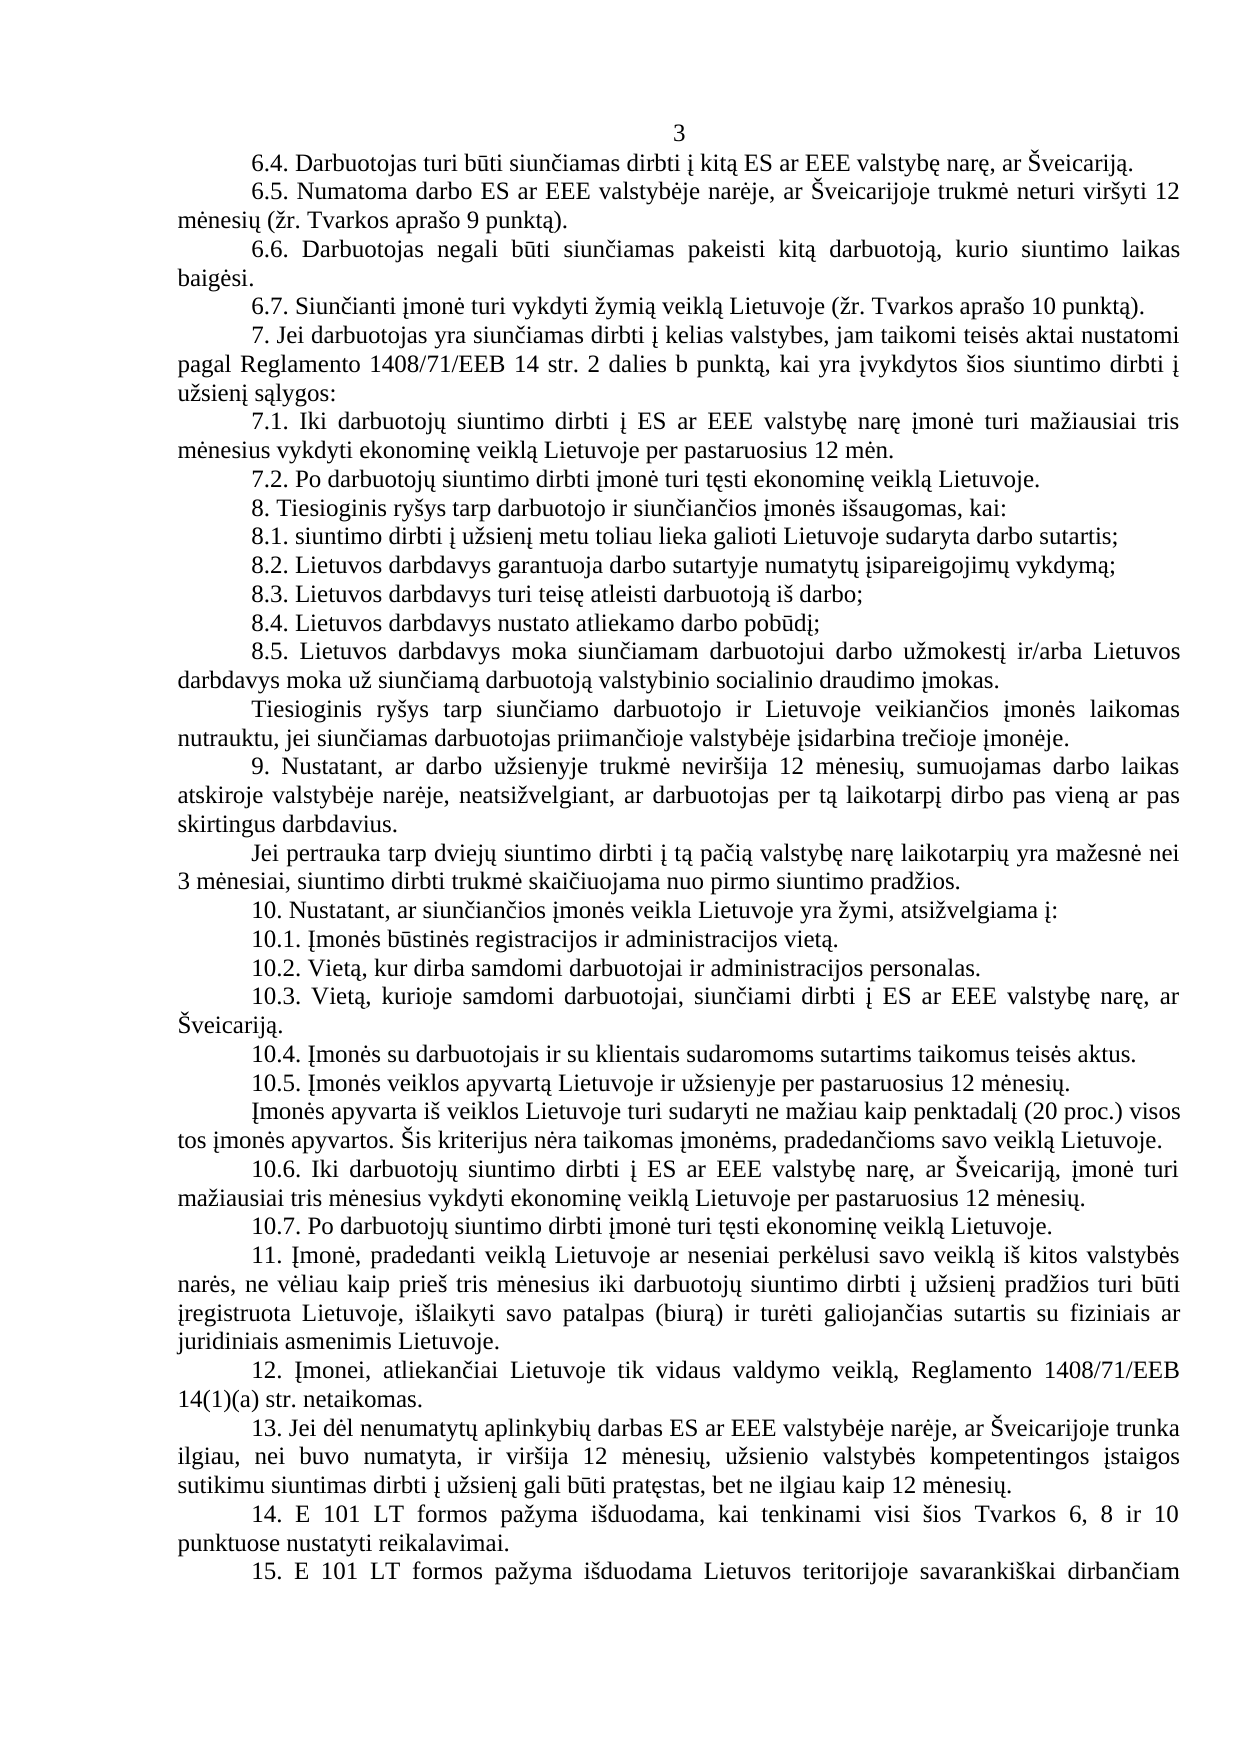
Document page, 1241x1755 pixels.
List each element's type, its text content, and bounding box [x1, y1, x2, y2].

text 8.3. Lietuvos darbdavys turi teisę atleisti darbuotoją iš darbo; [177, 579, 1181, 608]
text 8.5. Lietuvos darbdavys moka siunčiamam darbuotojui darbo užmokestį ir/arba Lietuvos darbdavys moka už siunčiamą darbuotoją valstybinio socialinio draudimo įmokas. [177, 636, 1181, 694]
text 12. Įmonei, atliekančiai Lietuvoje tik vidaus valdymo veiklą, Reglamento 1408/71/EEB 14(1)(a) str. netaikomas. [177, 1355, 1181, 1413]
text 7.2. Po darbuotojų siuntimo dirbti įmonė turi tęsti ekonominę veiklą Lietuvoje. [177, 464, 1181, 493]
text 10.3. Vietą, kurioje samdomi darbuotojai, siunčiami dirbti į ES ar EEE valstybę narę, ar Šveicariją. [177, 981, 1181, 1039]
text 10.5. Įmonės veiklos apyvartą Lietuvoje ir užsienyje per pastaruosius 12 mėnesių. [177, 1068, 1181, 1096]
text 6.5. Numatoma darbo ES ar EEE valstybėje narėje, ar Šveicarijoje trukmė neturi viršyti 12 mėnesių (žr. Tvarkos aprašo 9 punktą). [177, 176, 1181, 234]
text 10.1. Įmonės būstinės registracijos ir administracijos vietą. [177, 924, 1181, 953]
text 7. Jei darbuotojas yra siunčiamas dirbti į kelias valstybes, jam taikomi teisės aktai nustatomi pagal Reglamento 1408/71/EEB 14 str. 2 dalies b punktą, kai yra įvykdytos šios siuntimo dirbti į užsienį sąlygos: [177, 320, 1181, 406]
text 10.2. Vietą, kur dirba samdomi darbuotojai ir administracijos personalas. [177, 953, 1181, 981]
text 7.1. Iki darbuotojų siuntimo dirbti į ES ar EEE valstybę narę įmonė turi mažiausiai tris mėnesius vykdyti ekonominę veiklą Lietuvoje per pastaruosius 12 mėn. [177, 406, 1181, 464]
text 10. Nustatant, ar siunčiančios įmonės veikla Lietuvoje yra žymi, atsižvelgiama į: [177, 895, 1181, 924]
text 8. Tiesioginis ryšys tarp darbuotojo ir siunčiančios įmonės išsaugomas, kai: [177, 493, 1181, 521]
text 8.4. Lietuvos darbdavys nustato atliekamo darbo pobūdį; [177, 608, 1181, 636]
text 11. Įmonė, pradedanti veiklą Lietuvoje ar neseniai perkėlusi savo veiklą iš kitos valstybės narės, ne vėliau kaip prieš tris mėnesius iki darbuotojų siuntimo dirbti į užsienį pradžios turi būti įregistruota Lietuvoje, išlaikyti savo patalpas (biurą) ir turėti galiojančias sutartis su fiziniais ar juridiniais asmenimis Lietuvoje. [177, 1240, 1181, 1355]
text 6.4. Darbuotojas turi būti siunčiamas dirbti į kitą ES ar EEE valstybę narę, ar Šveicariją. [177, 148, 1181, 176]
text 14. E 101 LT formos pažyma išduodama, kai tenkinami visi šios Tvarkos 6, 8 ir 10 punktuose nustatyti reikalavimai. [177, 1499, 1181, 1556]
text 8.1. siuntimo dirbti į užsienį metu toliau lieka galioti Lietuvoje sudaryta darbo sutartis; [177, 521, 1181, 550]
text 6.7. Siunčianti įmonė turi vykdyti žymią veiklą Lietuvoje (žr. Tvarkos aprašo 10 punktą). [177, 291, 1181, 320]
text 10.7. Po darbuotojų siuntimo dirbti įmonė turi tęsti ekonominę veiklą Lietuvoje. [177, 1211, 1181, 1240]
text Jei pertrauka tarp dviejų siuntimo dirbti į tą pačią valstybę narę laikotarpių yra mažesnė nei 3 mėnesiai, siuntimo dirbti trukmė skaičiuojama nuo pirmo siuntimo pradžios. [177, 838, 1181, 895]
text 9. Nustatant, ar darbo užsienyje trukmė neviršija 12 mėnesių, sumuojamas darbo laikas atskiroje valstybėje narėje, neatsižvelgiant, ar darbuotojas per tą laikotarpį dirbo pas vieną ar pas skirtingus darbdavius. [177, 751, 1181, 838]
text 6.6. Darbuotojas negali būti siunčiamas pakeisti kitą darbuotoją, kurio siuntimo laikas baigėsi. [177, 234, 1181, 291]
text 15. E 101 LT formos pažyma išduodama Lietuvos teritorijoje savarankiškai dirbančiam [177, 1556, 1181, 1585]
text 8.2. Lietuvos darbdavys garantuoja darbo sutartyje numatytų įsipareigojimų vykdymą; [177, 550, 1181, 579]
text Tiesioginis ryšys tarp siunčiamo darbuotojo ir Lietuvoje veikiančios įmonės laikomas nutrauktu, jei siunčiamas darbuotojas priimančioje valstybėje įsidarbina trečioje įmonėje. [177, 694, 1181, 751]
text 10.6. Iki darbuotojų siuntimo dirbti į ES ar EEE valstybę narę, ar Šveicariją, įmonė turi mažiausiai tris mėnesius vykdyti ekonominę veiklą Lietuvoje per pastaruosius 12 mėnesių. [177, 1154, 1181, 1211]
text 10.4. Įmonės su darbuotojais ir su klientais sudaromoms sutartims taikomus teisės aktus. [177, 1039, 1181, 1068]
text Įmonės apyvarta iš veiklos Lietuvoje turi sudaryti ne mažiau kaip penktadalį (20 proc.) visos tos įmonės apyvartos. Šis kriterijus nėra taikomas įmonėms, pradedančioms savo veiklą Lietuvoje. [177, 1096, 1181, 1154]
text 13. Jei dėl nenumatytų aplinkybių darbas ES ar EEE valstybėje narėje, ar Šveicarijoje trunka ilgiau, nei buvo numatyta, ir viršija 12 mėnesių, užsienio valstybės kompetentingos įstaigos sutikimu siuntimas dirbti į užsienį gali būti pratęstas, bet ne ilgiau kaip 12 mėnesių. [177, 1413, 1181, 1499]
